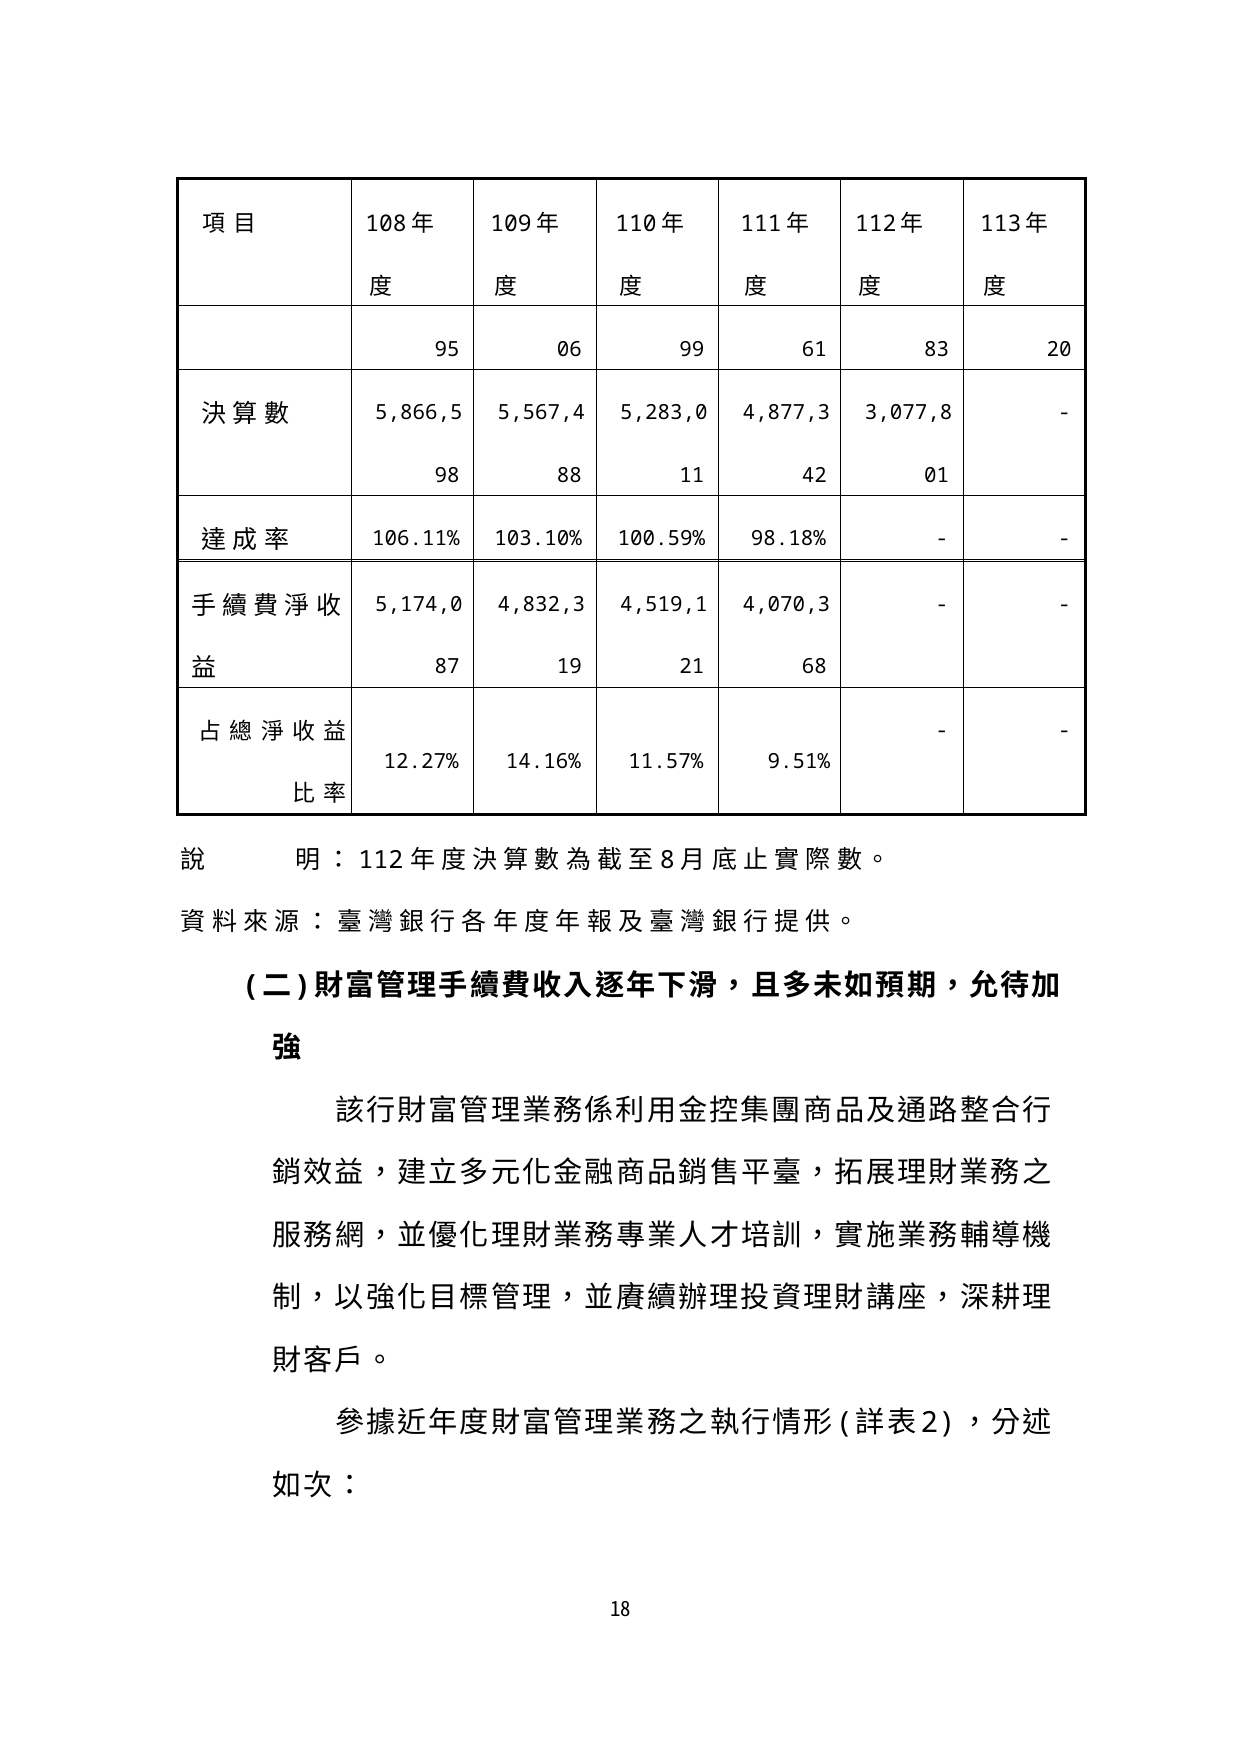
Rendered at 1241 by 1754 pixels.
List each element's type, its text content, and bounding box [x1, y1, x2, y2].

table_cell - [841, 496, 963, 558]
table_cell 103.10% [474, 496, 596, 558]
table_cell 4,832,319 [474, 562, 596, 687]
table_header 108年度 [352, 180, 473, 305]
table_header 109年度 [474, 180, 596, 305]
table_cell 61 [719, 306, 840, 369]
table_cell - [841, 562, 963, 687]
table_header 111年度 [719, 180, 840, 305]
table_header 110年度 [597, 180, 718, 305]
text (二)財富管理手續費收入逐年下滑，且多未如預期，允待加強 [236, 941, 1063, 1066]
table_cell 11.57% [597, 688, 718, 813]
table_cell 手續費淨收益 [179, 562, 351, 687]
table_cell 95 [352, 306, 473, 369]
text 參據近年度財富管理業務之執行情形(詳表2)，分述如次： [266, 1378, 1063, 1503]
table_cell [179, 306, 351, 369]
table_cell 9.51% [719, 688, 840, 813]
table_cell 3,077,801 [841, 370, 963, 495]
table_cell - [964, 688, 1084, 813]
table_cell 4,519,121 [597, 562, 718, 687]
table_cell - [964, 562, 1084, 687]
table_cell 98.18% [719, 496, 840, 558]
table_cell 20 [964, 306, 1084, 369]
table_cell 占總淨收益比率 [179, 688, 351, 813]
table_cell 106.11% [352, 496, 473, 558]
table_cell 99 [597, 306, 718, 369]
table_cell 5,174,087 [352, 562, 473, 687]
table_cell 12.27% [352, 688, 473, 813]
text 該行財富管理業務係利用金控集團商品及通路整合行銷效益，建立多元化金融商品銷售平臺，拓展理財業務之服務網，並優化理財業務專業人才培訓，實施業務輔導機制，以強化目標管理，並賡續辦理投資理財講座，深耕理財客戶。 [266, 1066, 1063, 1378]
table_cell 83 [841, 306, 963, 369]
table_cell 5,866,598 [352, 370, 473, 495]
table_cell 06 [474, 306, 596, 369]
table_cell 4,070,368 [719, 562, 840, 687]
table_cell 5,283,011 [597, 370, 718, 495]
table_cell 5,567,488 [474, 370, 596, 495]
table_cell 100.59% [597, 496, 718, 558]
text 說 明：112年度決算數為截至8月底止實際數。 [177, 816, 1078, 878]
table_header 項目 [179, 180, 351, 305]
table_cell - [964, 496, 1084, 558]
table_cell - [964, 370, 1084, 495]
table_cell 4,877,342 [719, 370, 840, 495]
table_cell 達成率 [179, 496, 351, 558]
table_cell 14.16% [474, 688, 596, 813]
table_cell 決算數 [179, 370, 351, 495]
table_cell - [841, 688, 963, 813]
table_header 112年度 [841, 180, 963, 305]
text 資料來源：臺灣銀行各年度年報及臺灣銀行提供。 [177, 878, 1078, 941]
table_header 113年度 [964, 180, 1084, 305]
